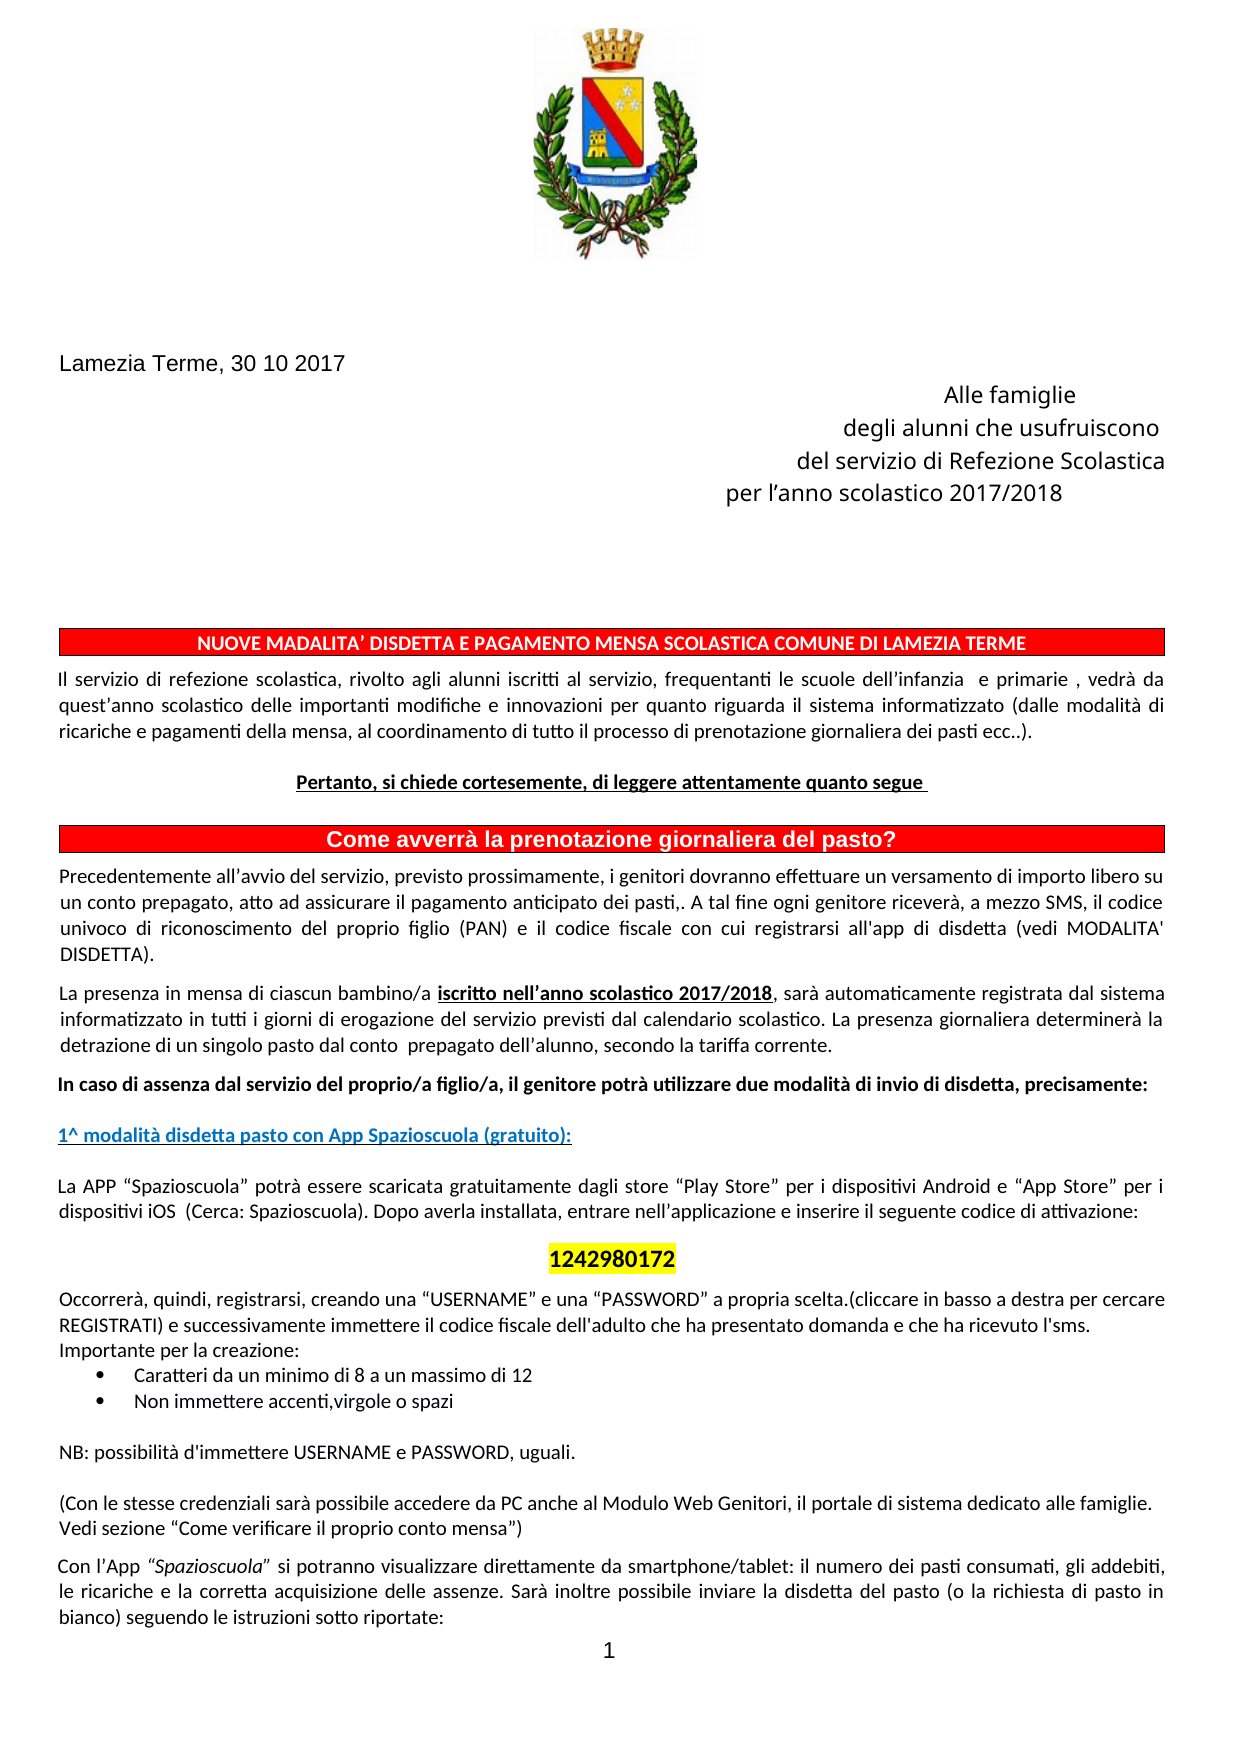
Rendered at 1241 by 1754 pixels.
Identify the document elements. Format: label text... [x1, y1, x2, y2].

text Con l’App “Spazioscuola” si potranno visualizzare direttamente da smartphone/tablet: il numero dei pasti consumati, gli addebiti, le ricariche e la corretta acquisizione delle assenze. Sarà inoltre possibile inviare la disdetta del pasto (o la richiesta di pasto in bianco) seguendo le istruzioni sotto riportate: [57, 1553, 1167, 1629]
text degli alunni che usufruiscono [59, 412, 1166, 443]
text Il servizio di refezione scolastica, rivolto agli alunni iscritti al servizio, frequentanti le scuole dell’infanzia e primarie , vedrà da quest’anno scolastico delle importanti modifiche e innovazioni per quanto riguarda il sistema informatizzato (dalle modalità di ricariche e pagamenti della mensa, al coordinamento di tutto il processo di prenotazione giornaliera dei pasti ecc..). [57, 666, 1167, 743]
text 1242980172 [57, 1243, 1167, 1274]
list NB: possibilità d'immettere USERNAME e PASSWORD, uguali. [59, 1439, 1172, 1464]
text del servizio di Refezione Scolastica [59, 445, 1166, 476]
text La presenza in mensa di ciascun bambino/a iscritto nell’anno scolastico 2017/2018, sarà automaticamente registrata dal sistema informatizzato in tutti i giorni di erogazione del servizio previsti dal calendario scolastico. La presenza giornaliera determinerà la detrazione di un singolo pasto dal conto prepagato dell’alunno, secondo la tariffa corrente. [59, 980, 1166, 1058]
text NUOVE MADALITA’ DISDETTA E PAGAMENTO MENSA SCOLASTICA COMUNE DI LAMEZIA TERME [60, 629, 1164, 655]
text (Con le stesse credenziali sarà possibile accedere da PC anche al Modulo Web Genitori, il portale di sistema dedicato alle famiglie. Vedi sezione “Come verificare il proprio conto mensa”) [59, 1490, 1172, 1541]
text per l’anno scolastico 2017/2018 [59, 477, 1172, 509]
text Lamezia Terme, 30 10 2017 Alle famiglie [59, 347, 1166, 411]
text La APP “Spazioscuola” potrà essere scaricata gratuitamente dagli store “Play Store” per i dispositivi Android e “App Store” per i dispositivi iOS (Cerca: Spazioscuola). Dopo averla installata, entrare nell’applicazione e inserire il seguente codice di attivazione: [57, 1173, 1167, 1224]
text Precedentemente all’avvio del servizio, previsto prossimamente, i genitori dovranno effettuare un versamento di importo libero su un conto prepagato, atto ad assicurare il pagamento anticipato dei pasti,. A tal fine ogni genitore riceverà, a mezzo SMS, il codice univoco di riconoscimento del proprio figlio (PAN) e il codice fiscale con cui registrarsi all'app di disdetta (vedi MODALITA' DISDETTA). [59, 863, 1166, 967]
text Occorrerà, quindi, registrarsi, creando una “USERNAME” e una “PASSWORD” a propria scelta.(cliccare in basso a destra per cercare REGISTRATI) e successivamente immettere il codice fiscale dell'adulto che ha presentato domanda e che ha ricevuto l'sms. [59, 1286, 1172, 1337]
text In caso di assenza dal servizio del proprio/a figlio/a, il genitore potrà utilizzare due modalità di invio di disdetta, precisamente: [57, 1072, 1167, 1097]
text 1^ modalità disdetta pasto con App Spazioscuola (gratuito): [57, 1122, 1167, 1148]
list Non immettere accenti,virgole o spazi [96, 1388, 1172, 1413]
text Come avverrà la prenotazione giornaliera del pasto? [60, 826, 1164, 852]
subtitle Pertanto, si chiede cortesemente, di leggere attentamente quanto segue [59, 769, 1165, 795]
text Importante per la creazione: [59, 1337, 1172, 1363]
list Caratteri da un minimo di 8 a un massimo di 12 [96, 1363, 1172, 1388]
picture [533, 28, 698, 260]
